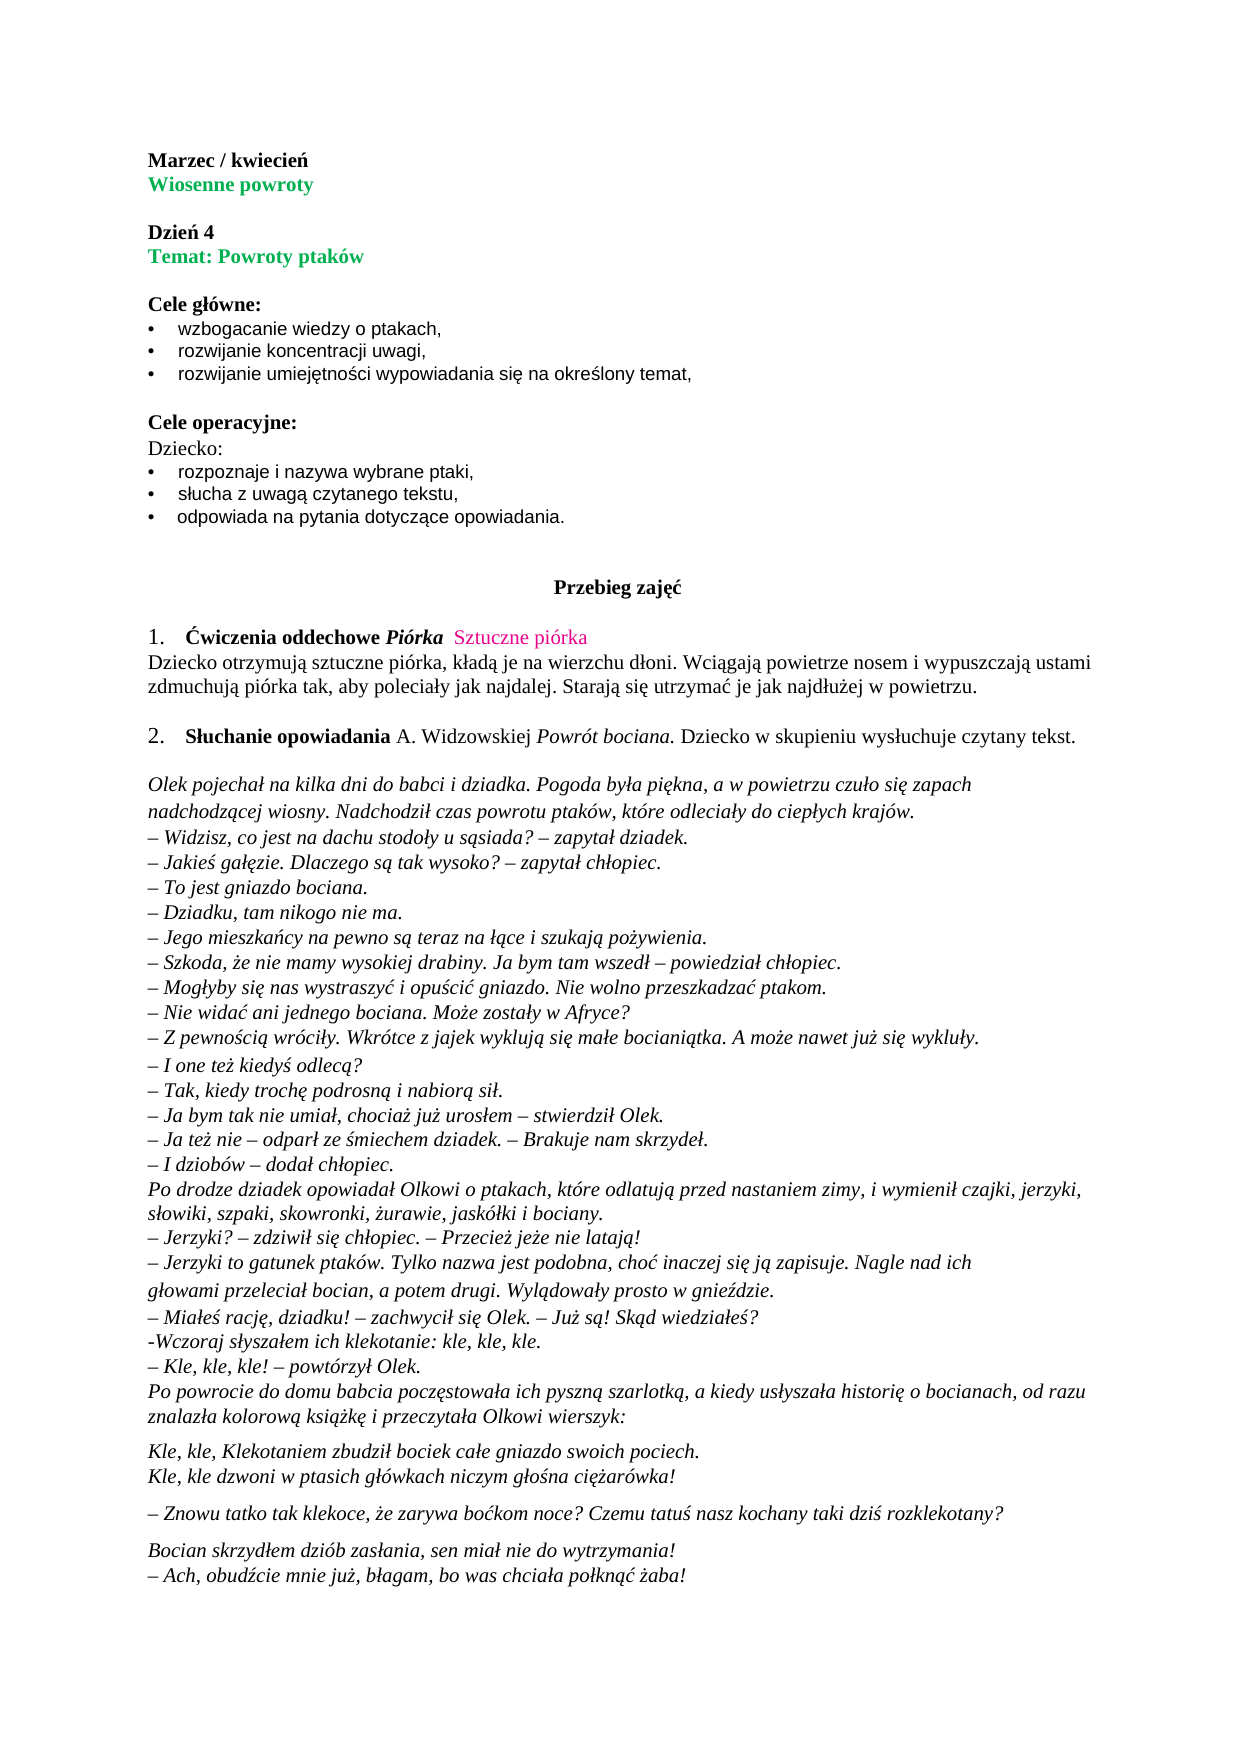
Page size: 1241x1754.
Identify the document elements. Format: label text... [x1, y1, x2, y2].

list wzbogacanie wiedzy o ptakach, [148, 318, 1093, 339]
text – Kle, kle, kle! – powtórzył Olek. [148, 1354, 1093, 1378]
text Marzec / kwiecień [148, 148, 1093, 172]
list rozwijanie umiejętności wypowiadania się na określony temat, [148, 363, 1093, 384]
text – Dziadku, tam nikogo nie ma. [148, 900, 1093, 924]
text Cele główne: [148, 292, 1093, 316]
text – I one też kiedyś odlecą? [148, 1053, 1093, 1077]
text – Ja bym tak nie umiał, chociaż już urosłem – stwierdził Olek. [148, 1103, 1093, 1127]
list odpowiada na pytania dotyczące opowiadania. [148, 506, 1093, 527]
text – I dziobów – dodał chłopiec. [148, 1152, 1093, 1176]
text Wiosenne powroty [148, 172, 1093, 196]
text – Nie widać ani jednego bociana. Może zostały w Afryce? [148, 1000, 1093, 1024]
text Przebieg zajęć [148, 575, 1093, 599]
text Dziecko: [148, 436, 1093, 459]
text – Ja też nie – odparł ze śmiechem dziadek. – Brakuje nam skrzydeł. [148, 1127, 1093, 1151]
text – Znowu tatko tak klekoce, że zarywa boćkom noce? Czemu tatuś nasz kochany taki dziś rozklekotany? [148, 1501, 1093, 1525]
text – Tak, kiedy trochę podrosną i nabiorą sił. [148, 1078, 1093, 1102]
text – Jerzyki to gatunek ptaków. Tylko nazwa jest podobna, choć inaczej się ją zapisuje. Nagle nad ich głowami przeleciał bocian, a potem drugi. Wylądowały prosto w gnieździe. [148, 1250, 980, 1302]
list rozwijanie koncentracji uwagi, [148, 340, 1093, 362]
text Po powrocie do domu babcia poczęstowała ich pyszną szarlotką, a kiedy usłyszała historię o bocianach, od razu znalazła kolorową książkę i przeczytała Olkowi wierszyk: [148, 1379, 1093, 1428]
text Bocian skrzydłem dziób zasłania, sen miał nie do wytrzymania! [148, 1538, 1093, 1562]
text -Wczoraj słyszałem ich klekotanie: kle, kle, kle. [148, 1329, 1093, 1353]
list Ćwiczenia oddechowe Piórka Sztuczne piórka [148, 623, 1093, 650]
text Kle, kle, Klekotaniem zbudził bociek całe gniazdo swoich pociech. [148, 1439, 1093, 1463]
text – Widzisz, co jest na dachu stodoły u sąsiada? – zapytał dziadek. [148, 825, 1093, 849]
text – Jakieś gałęzie. Dlaczego są tak wysoko? – zapytał chłopiec. [148, 850, 1093, 874]
text – Szkoda, że nie mamy wysokiej drabiny. Ja bym tam wszedł – powiedział chłopiec. [148, 950, 1093, 974]
text – Ach, obudźcie mnie już, błagam, bo was chciała połknąć żaba! [148, 1563, 809, 1587]
text – Jerzyki? – zdziwił się chłopiec. – Przecież jeże nie latają! [148, 1225, 1093, 1249]
text Cele operacyjne: [148, 410, 1093, 434]
list słucha z uwagą czytanego tekstu, [148, 483, 1093, 505]
text Po drodze dziadek opowiadał Olkowi o ptakach, które odlatują przed nastaniem zimy, i wymienił czajki, jerzyki, słowiki, szpaki, skowronki, żurawie, jaskółki i bociany. [148, 1177, 1091, 1225]
text Kle, kle dzwoni w ptasich główkach niczym głośna ciężarówka! [148, 1464, 1093, 1488]
text – To jest gniazdo bociana. [148, 875, 1093, 899]
text Olek pojechał na kilka dni do babci i dziadka. Pogoda była piękna, a w powietrzu czuło się zapach nadchodzącej wiosny. Nadchodził czas powrotu ptaków, które odleciały do ciepłych krajów. [148, 772, 1093, 823]
text – Mogłyby się nas wystraszyć i opuścić gniazdo. Nie wolno przeszkadzać ptakom. [148, 975, 1093, 999]
text Dzień 4 [148, 220, 1093, 244]
text Dziecko otrzymują sztuczne piórka, kładą je na wierzchu dłoni. Wciągają powietrze nosem i wypuszczają ustami zdmuchują piórka tak, aby poleciały jak najdalej. Starają się utrzymać je jak najdłużej w powietrzu. [148, 650, 1093, 698]
text – Miałeś rację, dziadku! – zachwycił się Olek. – Już są! Skąd wiedziałeś? [148, 1305, 1093, 1329]
list Słuchanie opowiadania A. Widzowskiej Powrót bociana. Dziecko w skupieniu wysłuchuje czytany tekst. [148, 722, 1093, 748]
text – Jego mieszkańcy na pewno są teraz na łące i szukają pożywienia. [148, 925, 1093, 949]
text Temat: Powroty ptaków [148, 244, 1093, 268]
list rozpoznaje i nazywa wybrane ptaki, [148, 461, 1093, 482]
text – Z pewnością wróciły. Wkrótce z jajek wyklują się małe bocianiątka. A może nawet już się wykluły. [148, 1025, 1093, 1049]
